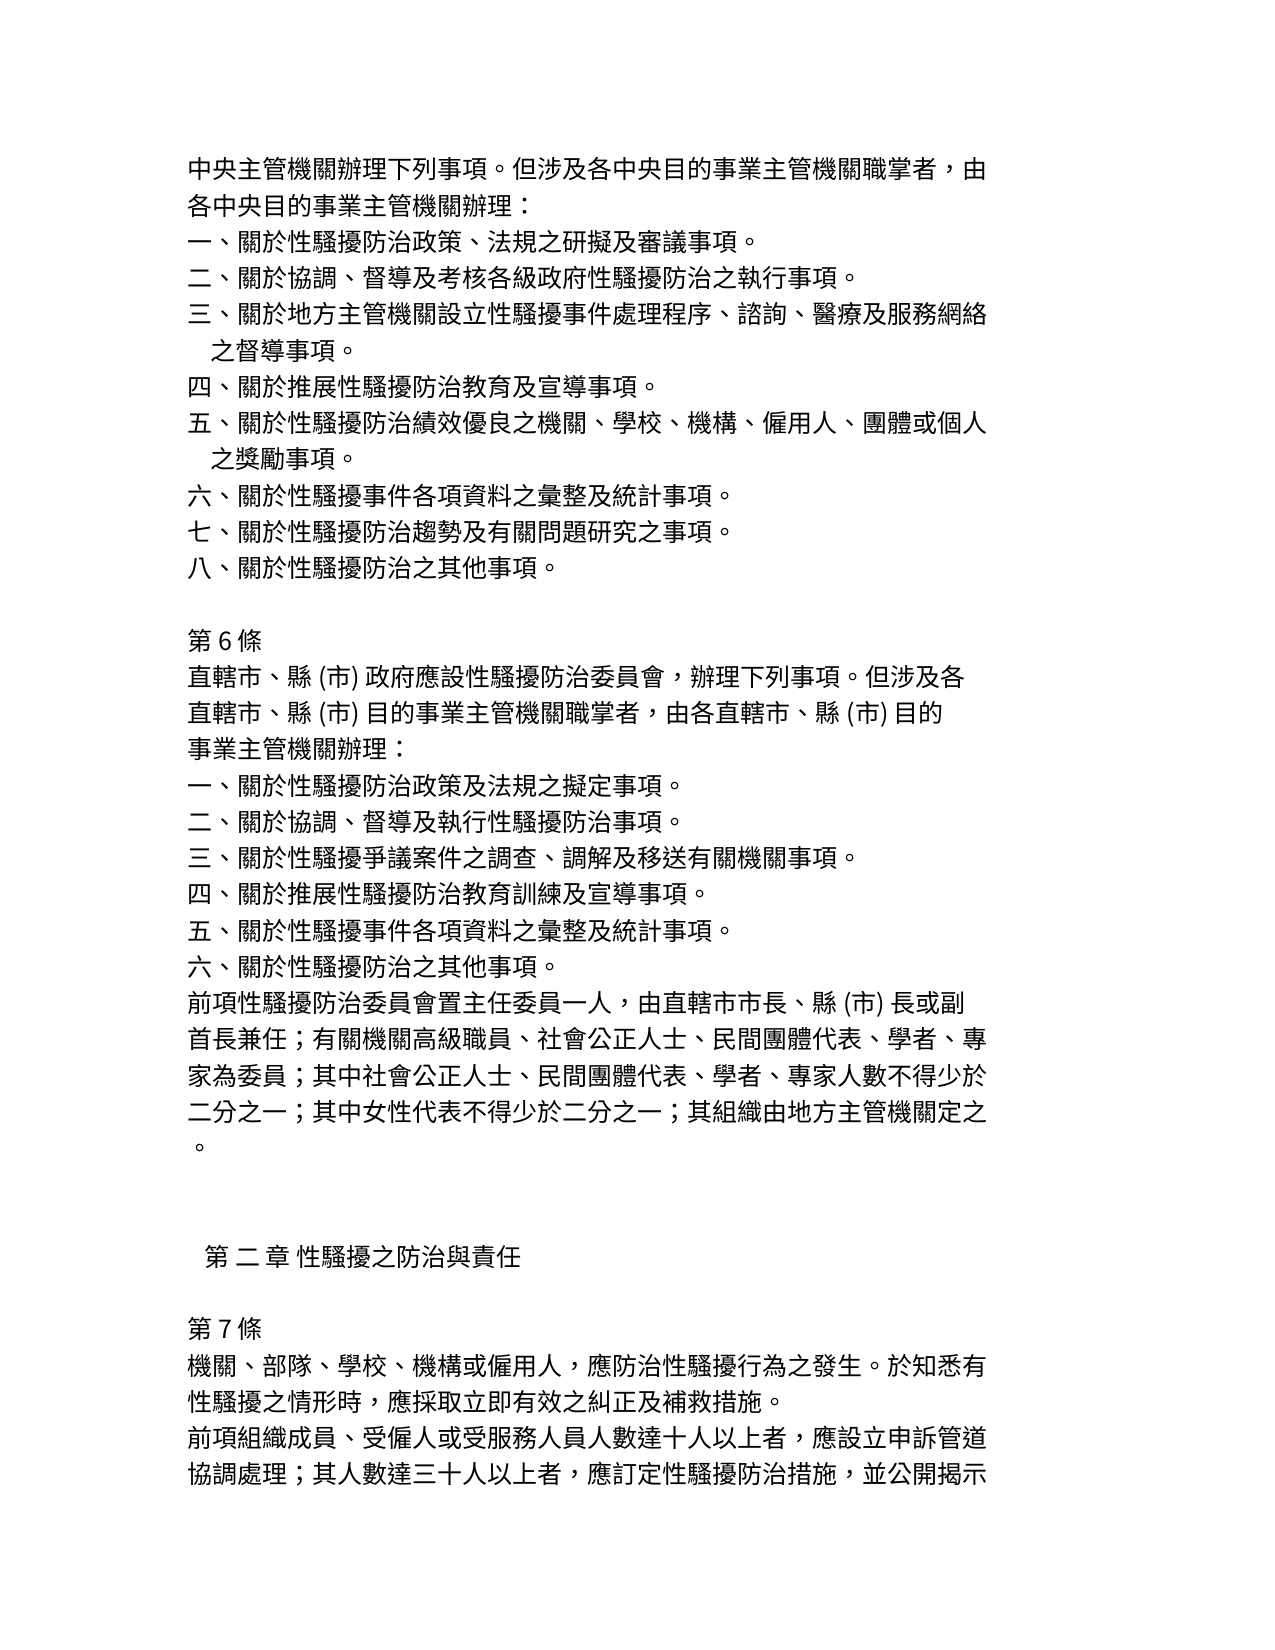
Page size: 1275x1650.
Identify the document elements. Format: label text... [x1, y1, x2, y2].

text 一、關於性騷擾防治政策及法規之擬定事項。 [187, 766, 1087, 802]
text 直轄市、縣 (市) 政府應設性騷擾防治委員會，辦理下列事項。但涉及各 [187, 657, 1087, 694]
text 七、關於性騷擾防治趨勢及有關問題研究之事項。 [187, 512, 1087, 549]
text 五、關於性騷擾事件各項資料之彙整及統計事項。 [187, 911, 1087, 947]
text 之獎勵事項。 [187, 440, 1087, 476]
text 家為委員；其中社會公正人士、民間團體代表、學者、專家人數不得少於 [187, 1056, 1087, 1092]
text 事業主管機關辦理： [187, 730, 1087, 766]
text 三、關於性騷擾爭議案件之調查、調解及移送有關機關事項。 [187, 839, 1087, 875]
text 機關、部隊、學校、機構或僱用人，應防治性騷擾行為之發生。於知悉有 [187, 1346, 1087, 1382]
text 協調處理；其人數達三十人以上者，應訂定性騷擾防治措施，並公開揭示 [187, 1455, 1087, 1491]
text 。 [187, 1129, 1087, 1165]
text 二分之一；其中女性代表不得少於二分之一；其組織由地方主管機關定之 [187, 1092, 1087, 1129]
text 六、關於性騷擾防治之其他事項。 [187, 947, 1087, 984]
text 三、關於地方主管機關設立性騷擾事件處理程序、諮詢、醫療及服務網絡 [187, 295, 1087, 331]
text 四、關於推展性騷擾防治教育訓練及宣導事項。 [187, 875, 1087, 911]
text 五、關於性騷擾防治績效優良之機關、學校、機構、僱用人、團體或個人 [187, 404, 1087, 440]
text 四、關於推展性騷擾防治教育及宣導事項。 [187, 367, 1087, 404]
text 各中央目的事業主管機關辦理： [187, 186, 1087, 222]
text 中央主管機關辦理下列事項。但涉及各中央目的事業主管機關職掌者，由 [187, 150, 1087, 186]
text 八、關於性騷擾防治之其他事項。 [187, 549, 1087, 585]
text 第 7 條 [187, 1310, 1087, 1346]
text 第 二 章 性騷擾之防治與責任 [187, 1237, 1087, 1274]
text 首長兼任；有關機關高級職員、社會公正人士、民間團體代表、學者、專 [187, 1020, 1087, 1056]
text 六、關於性騷擾事件各項資料之彙整及統計事項。 [187, 476, 1087, 512]
text 性騷擾之情形時，應採取立即有效之糾正及補救措施。 [187, 1382, 1087, 1419]
text 二、關於協調、督導及考核各級政府性騷擾防治之執行事項。 [187, 259, 1087, 295]
text 直轄市、縣 (市) 目的事業主管機關職掌者，由各直轄市、縣 (市) 目的 [187, 694, 1087, 730]
text 前項性騷擾防治委員會置主任委員一人，由直轄市市長、縣 (市) 長或副 [187, 984, 1087, 1020]
text 前項組織成員、受僱人或受服務人員人數達十人以上者，應設立申訴管道 [187, 1419, 1087, 1455]
text 二、關於協調、督導及執行性騷擾防治事項。 [187, 802, 1087, 839]
text 一、關於性騷擾防治政策、法規之研擬及審議事項。 [187, 222, 1087, 259]
text 第 6 條 [187, 621, 1087, 657]
text 之督導事項。 [187, 331, 1087, 367]
